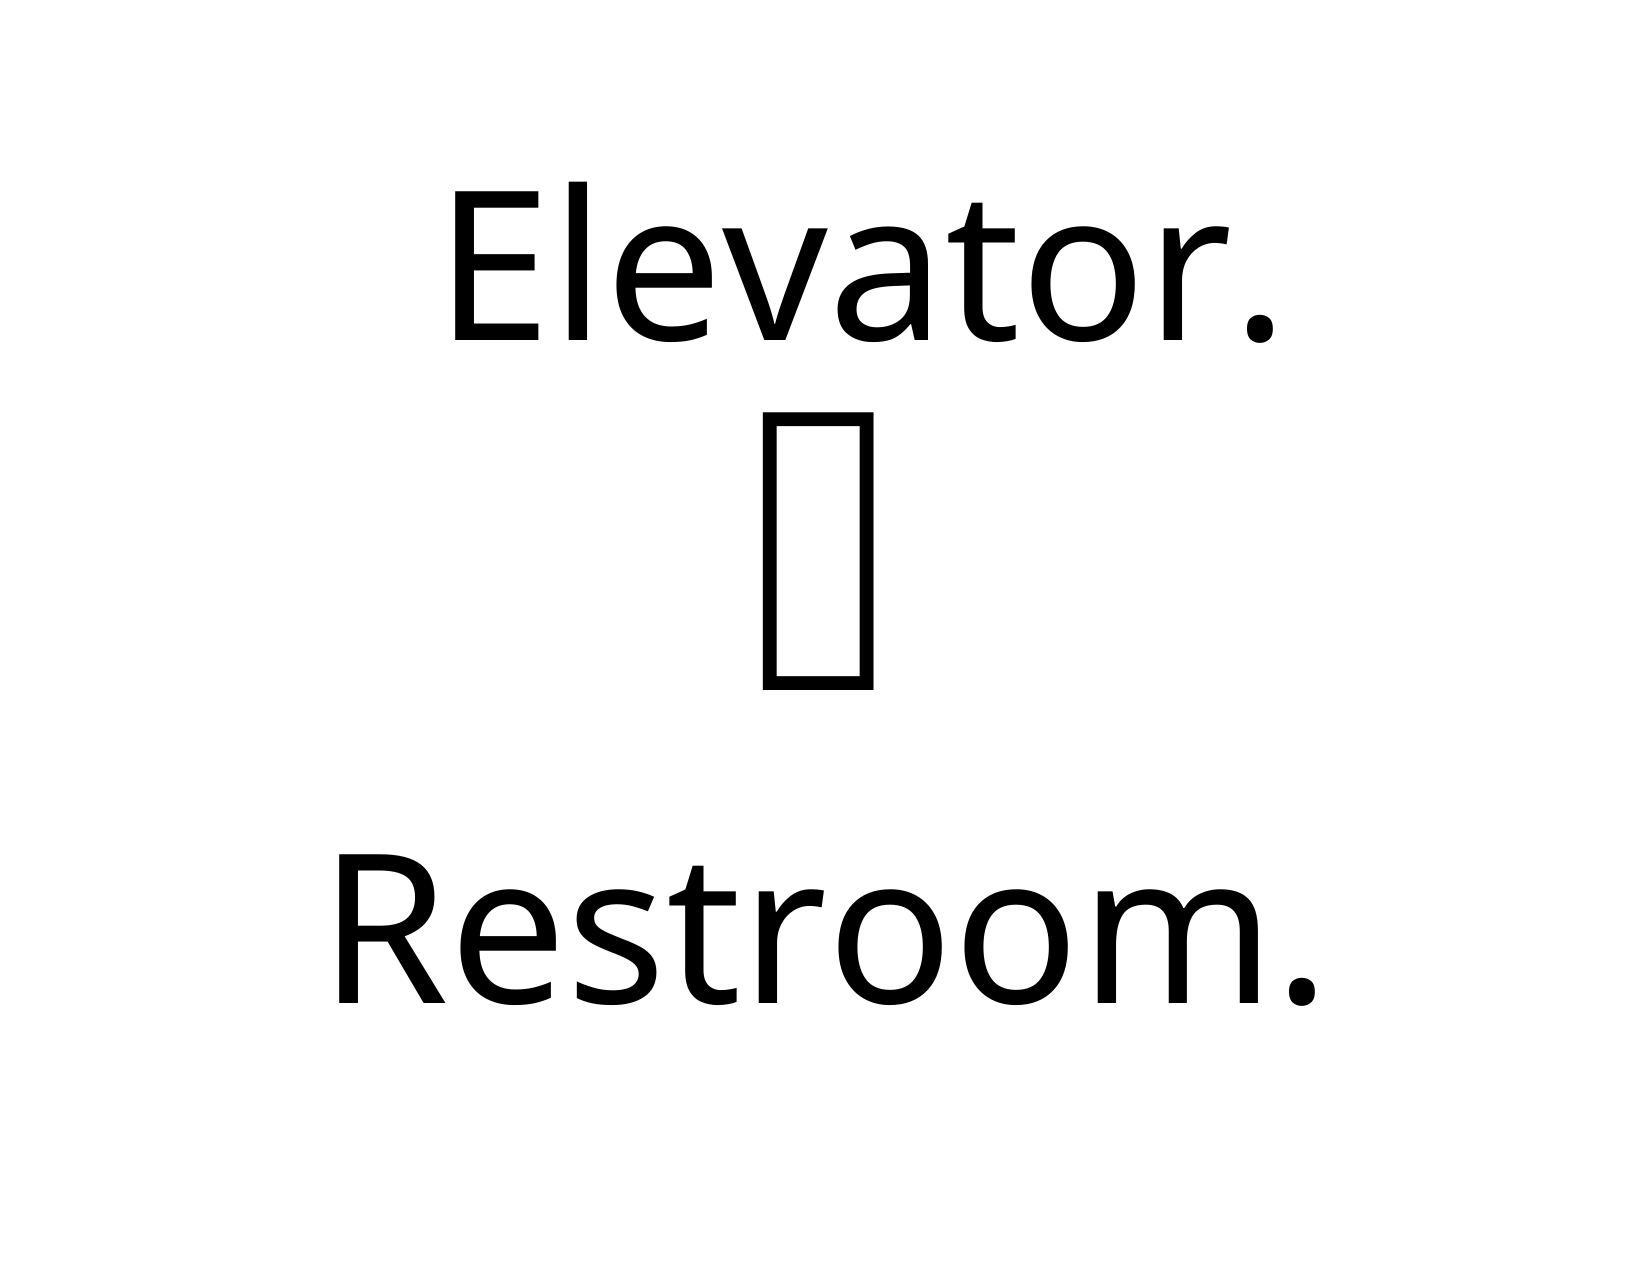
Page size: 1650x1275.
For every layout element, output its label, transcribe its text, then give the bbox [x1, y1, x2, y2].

text Elevator.  [118, 118, 1532, 781]
text Restroom. [118, 781, 1532, 1064]
